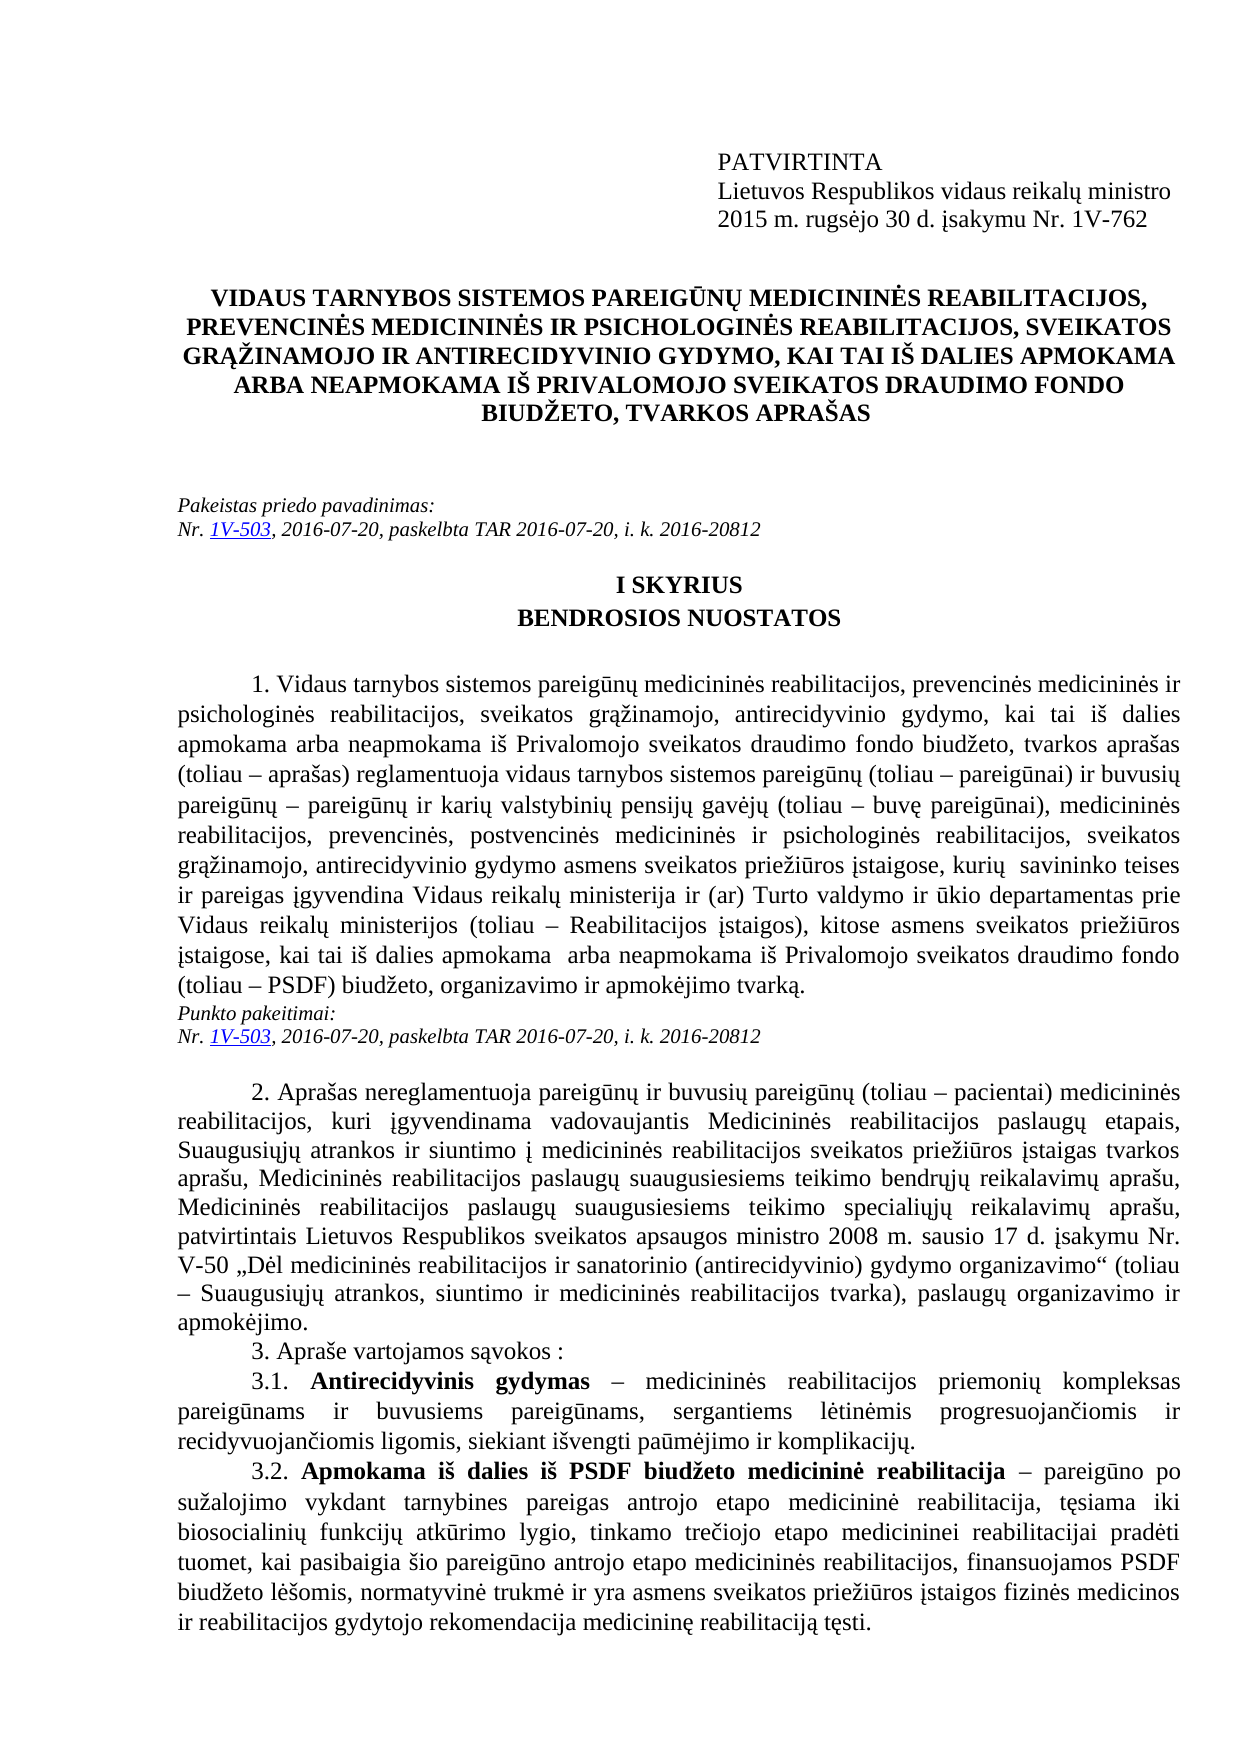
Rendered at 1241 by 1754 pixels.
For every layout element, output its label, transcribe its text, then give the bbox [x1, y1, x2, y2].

text VIDAUS TARNYBOS SISTEMOS PAREIGŪNŲ MEDICININĖS REABILITACIJOS, PREVENCINĖS MEDICININĖS IR PSICHOLOGINĖS REABILITACIJOS, SVEIKATOS GRĄŽINAMOJO IR ANTIRECIDYVINIO GYDYMO, KAI TAI IŠ DALIES APMOKAMA ARBA NEAPMOKAMA IŠ PRIVALOMOJO SVEIKATOS DRAUDIMO FONDO BIUDŽETO, TVARKOS APRAŠAS [177, 283, 1181, 427]
text Lietuvos Respublikos vidaus reikalų ministro 2015 m. rugsėjo 30 d. įsakymu Nr. 1V-762 [717, 176, 1181, 233]
text Patvirtinta [582, 147, 1181, 176]
text 2. Aprašas nereglamentuoja pareigūnų ir buvusių pareigūnų (toliau – pacientai) medicininės reabilitacijos, kuri įgyvendinama vadovaujantis Medicininės reabilitacijos paslaugų etapais, Suaugusiųjų atrankos ir siuntimo į medicininės reabilitacijos sveikatos priežiūros įstaigas tvarkos aprašu, Medicininės reabilitacijos paslaugų suaugusiesiems teikimo bendrųjų reikalavimų aprašu, Medicininės reabilitacijos paslaugų suaugusiesiems teikimo specialiųjų reikalavimų aprašu, patvirtintais Lietuvos Respublikos sveikatos apsaugos ministro 2008 m. sausio 17 d. įsakymu Nr. V-50 „Dėl medicininės reabilitacijos ir sanatorinio (antirecidyvinio) gydymo organizavimo“ (toliau – Suaugusiųjų atrankos, siuntimo ir medicininės reabilitacijos tvarka), paslaugų organizavimo ir apmokėjimo. [177, 1077, 1181, 1336]
text 3.1. Antirecidyvinis gydymas – medicininės reabilitacijos priemonių kompleksas pareigūnams ir buvusiems pareigūnams, sergantiems lėtinėmis progresuojančiomis ir recidyvuojančiomis ligomis, siekiant išvengti paūmėjimo ir komplikacijų. [177, 1366, 1181, 1455]
text Nr. 1V-503, 2016-07-20, paskelbta TAR 2016-07-20, i. k. 2016-20812 [177, 1024, 1181, 1048]
text 1. Vidaus tarnybos sistemos pareigūnų medicininės reabilitacijos, prevencinės medicininės ir psichologinės reabilitacijos, sveikatos grąžinamojo, antirecidyvinio gydymo, kai tai iš dalies apmokama arba neapmokama iš Privalomojo sveikatos draudimo fondo biudžeto, tvarkos aprašas (toliau – aprašas) reglamentuoja vidaus tarnybos sistemos pareigūnų (toliau – pareigūnai) ir buvusių pareigūnų – pareigūnų ir karių valstybinių pensijų gavėjų (toliau – buvę pareigūnai), medicininės reabilitacijos, prevencinės, postvencinės medicininės ir psichologinės reabilitacijos, sveikatos grąžinamojo, antirecidyvinio gydymo asmens sveikatos priežiūros įstaigose, kurių savininko teises ir pareigas įgyvendina Vidaus reikalų ministerija ir (ar) Turto valdymo ir ūkio departamentas prie Vidaus reikalų ministerijos (toliau – Reabilitacijos įstaigos), kitose asmens sveikatos priežiūros įstaigose, kai tai iš dalies apmokama arba neapmokama iš Privalomojo sveikatos draudimo fondo (toliau – PSDF) biudžeto, organizavimo ir apmokėjimo tvarką. [177, 669, 1181, 999]
text Punkto pakeitimai: [177, 1000, 1181, 1024]
text Nr. 1V-503, 2016-07-20, paskelbta TAR 2016-07-20, i. k. 2016-20812 [177, 517, 1181, 541]
text Pakeistas priedo pavadinimas: [177, 493, 1181, 517]
text I SKYRIUS [177, 570, 1181, 599]
text 3. Apraše vartojamos sąvokos : [177, 1336, 1181, 1365]
text bendrosios nuostatos [177, 603, 1181, 632]
text 3.2. Apmokama iš dalies iš PSDF biudžeto medicininė reabilitacija – pareigūno po sužalojimo vykdant tarnybines pareigas antrojo etapo medicininė reabilitacija, tęsiama iki biosocialinių funkcijų atkūrimo lygio, tinkamo trečiojo etapo medicininei reabilitacijai pradėti tuomet, kai pasibaigia šio pareigūno antrojo etapo medicininės reabilitacijos, finansuojamos PSDF biudžeto lėšomis, normatyvinė trukmė ir yra asmens sveikatos priežiūros įstaigos fizinės medicinos ir reabilitacijos gydytojo rekomendacija medicininę reabilitaciją tęsti. [177, 1456, 1181, 1636]
